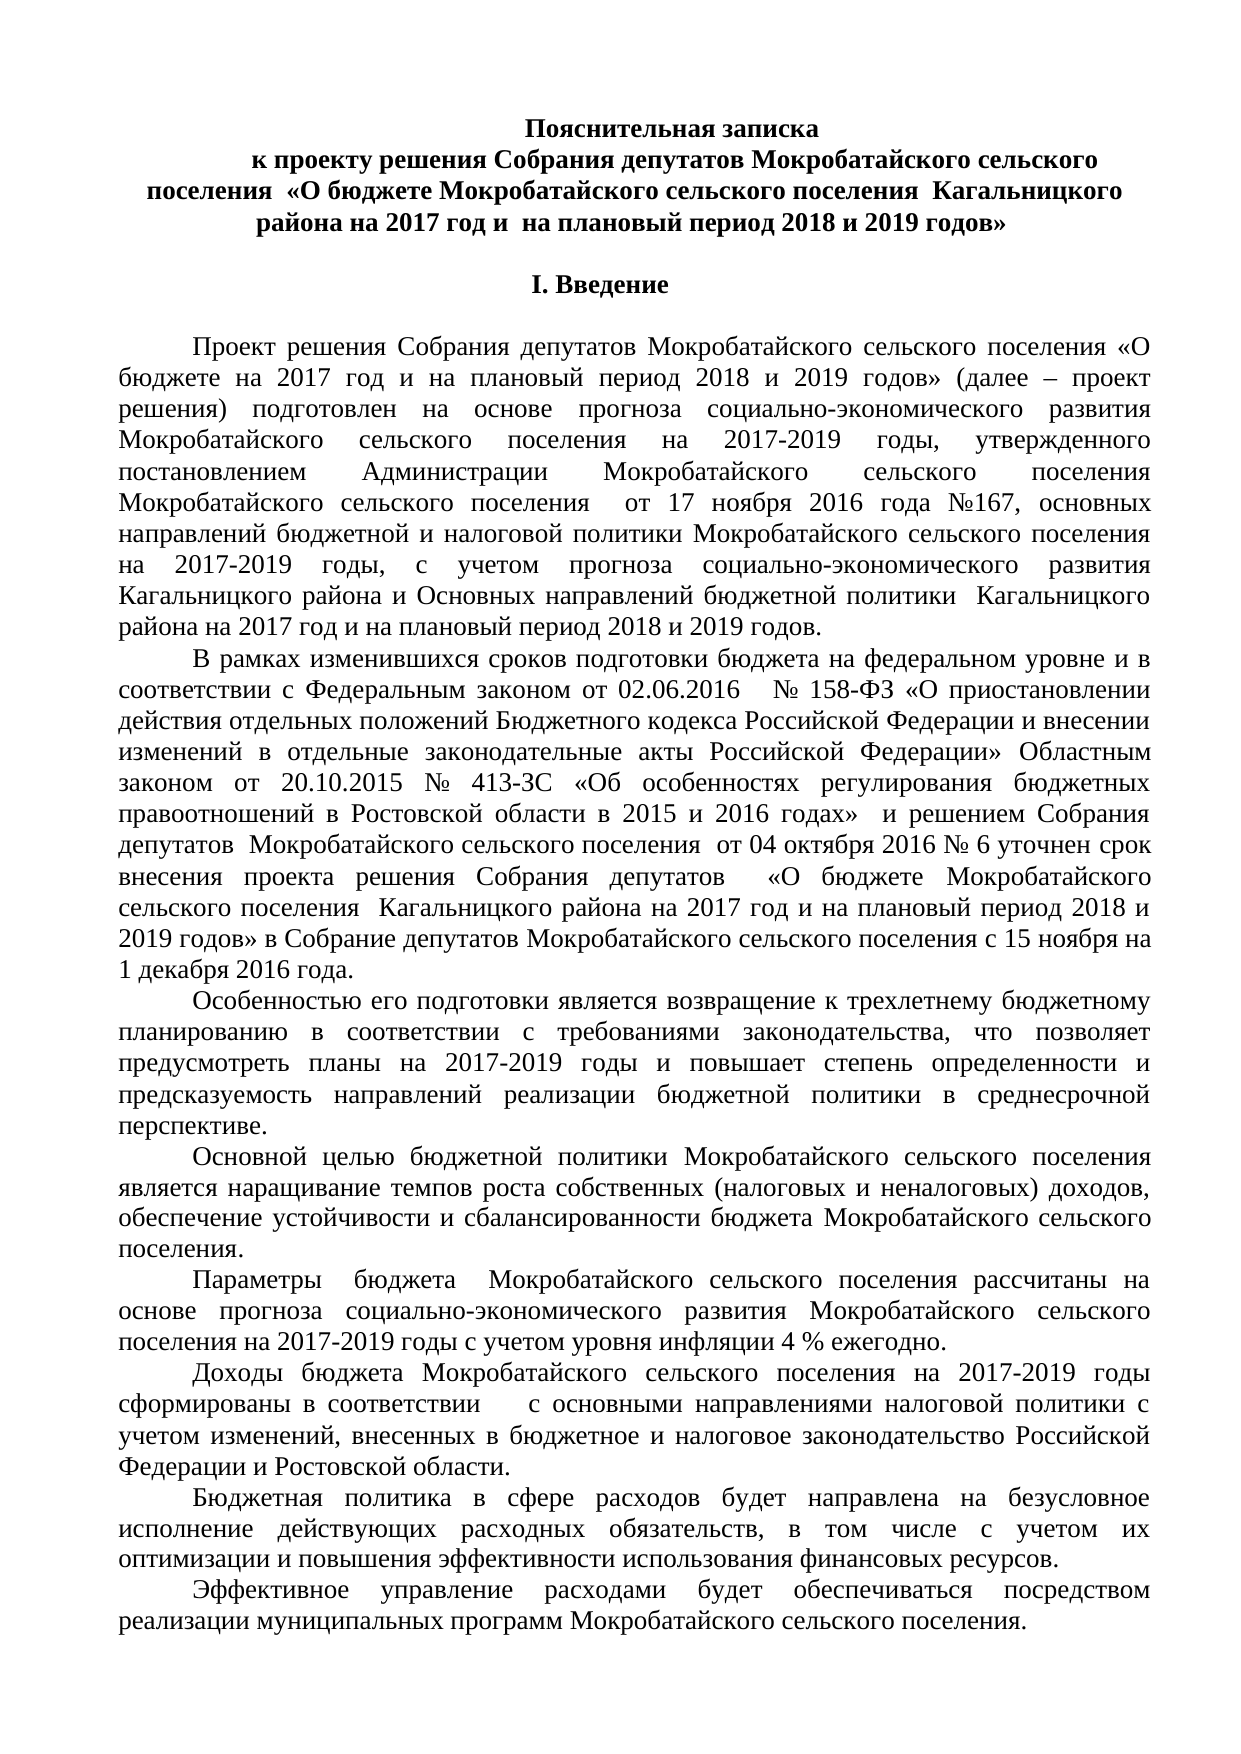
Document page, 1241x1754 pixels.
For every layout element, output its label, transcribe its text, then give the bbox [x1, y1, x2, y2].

text к проекту решения Собрания депутатов Мокробатайского сельского поселения «О бюджете Мокробатайского сельского поселения Кагальницкого района на 2017 год и на плановый период 2018 и 2019 годов» [118, 143, 1152, 237]
text Бюджетная политика в сфере расходов будет направлена на безусловное исполнение действующих расходных обязательств, в том числе с учетом их оптимизации и повышения эффективности использования финансовых ресурсов. [118, 1481, 1152, 1573]
text I. Введение [118, 268, 1152, 299]
text Параметры бюджета Мокробатайского сельского поселения рассчитаны на основе прогноза социально-экономического развития Мокробатайского сельского поселения на 2017-2019 годы с учетом уровня инфляции 4 % ежегодно. [118, 1263, 1152, 1356]
text Эффективное управление расходами будет обеспечиваться посредством реализации муниципальных программ Мокробатайского сельского поселения. [118, 1573, 1152, 1635]
text Проект решения Собрания депутатов Мокробатайского сельского поселения «О бюджете на 2017 год и на плановый период 2018 и 2019 годов» (далее – проект решения) подготовлен на основе прогноза социально-экономического развития Мокробатайского сельского поселения на 2017-2019 годы, утвержденного постановлением Администрации Мокробатайского сельского поселения Мокробатайского сельского поселения от 17 ноября 2016 года №167, основных направлений бюджетной и налоговой политики Мокробатайского сельского поселения на 2017-2019 годы, с учетом прогноза социально-экономического развития Кагальницкого района и Основных направлений бюджетной политики Кагальницкого района на 2017 год и на плановый период 2018 и 2019 годов. [118, 330, 1152, 642]
text Особенностью его подготовки является возвращение к трехлетнему бюджетному планированию в соответствии с требованиями законодательства, что позволяет предусмотреть планы на 2017-2019 годы и повышает степень определенности и предсказуемость направлений реализации бюджетной политики в среднесрочной перспективе. [118, 984, 1152, 1140]
text Пояснительная записка [118, 112, 1152, 143]
text Основной целью бюджетной политики Мокробатайского сельского поселения является наращивание темпов роста собственных (налоговых и неналоговых) доходов, обеспечение устойчивости и сбалансированности бюджета Мокробатайского сельского поселения. [118, 1140, 1152, 1263]
text Доходы бюджета Мокробатайского сельского поселения на 2017-2019 годы сформированы в соответствии с основными направлениями налоговой политики с учетом изменений, внесенных в бюджетное и налоговое законодательство Российской Федерации и Ростовской области. [118, 1356, 1152, 1481]
text В рамках изменившихся сроков подготовки бюджета на федеральном уровне и в соответствии с Федеральным законом от 02.06.2016 № 158-ФЗ «О приостановлении действия отдельных положений Бюджетного кодекса Российской Федерации и внесении изменений в отдельные законодательные акты Российской Федерации» Областным законом от 20.10.2015 № 413-ЗС «Об особенностях регулирования бюджетных правоотношений в Ростовской области в 2015 и 2016 годах» и решением Собрания депутатов Мокробатайского сельского поселения от 04 октября 2016 № 6 уточнен срок внесения проекта решения Собрания депутатов «О бюджете Мокробатайского сельского поселения Кагальницкого района на 2017 год и на плановый период 2018 и 2019 годов» в Собрание депутатов Мокробатайского сельского поселения с 15 ноября на 1 декабря 2016 года. [118, 642, 1152, 984]
